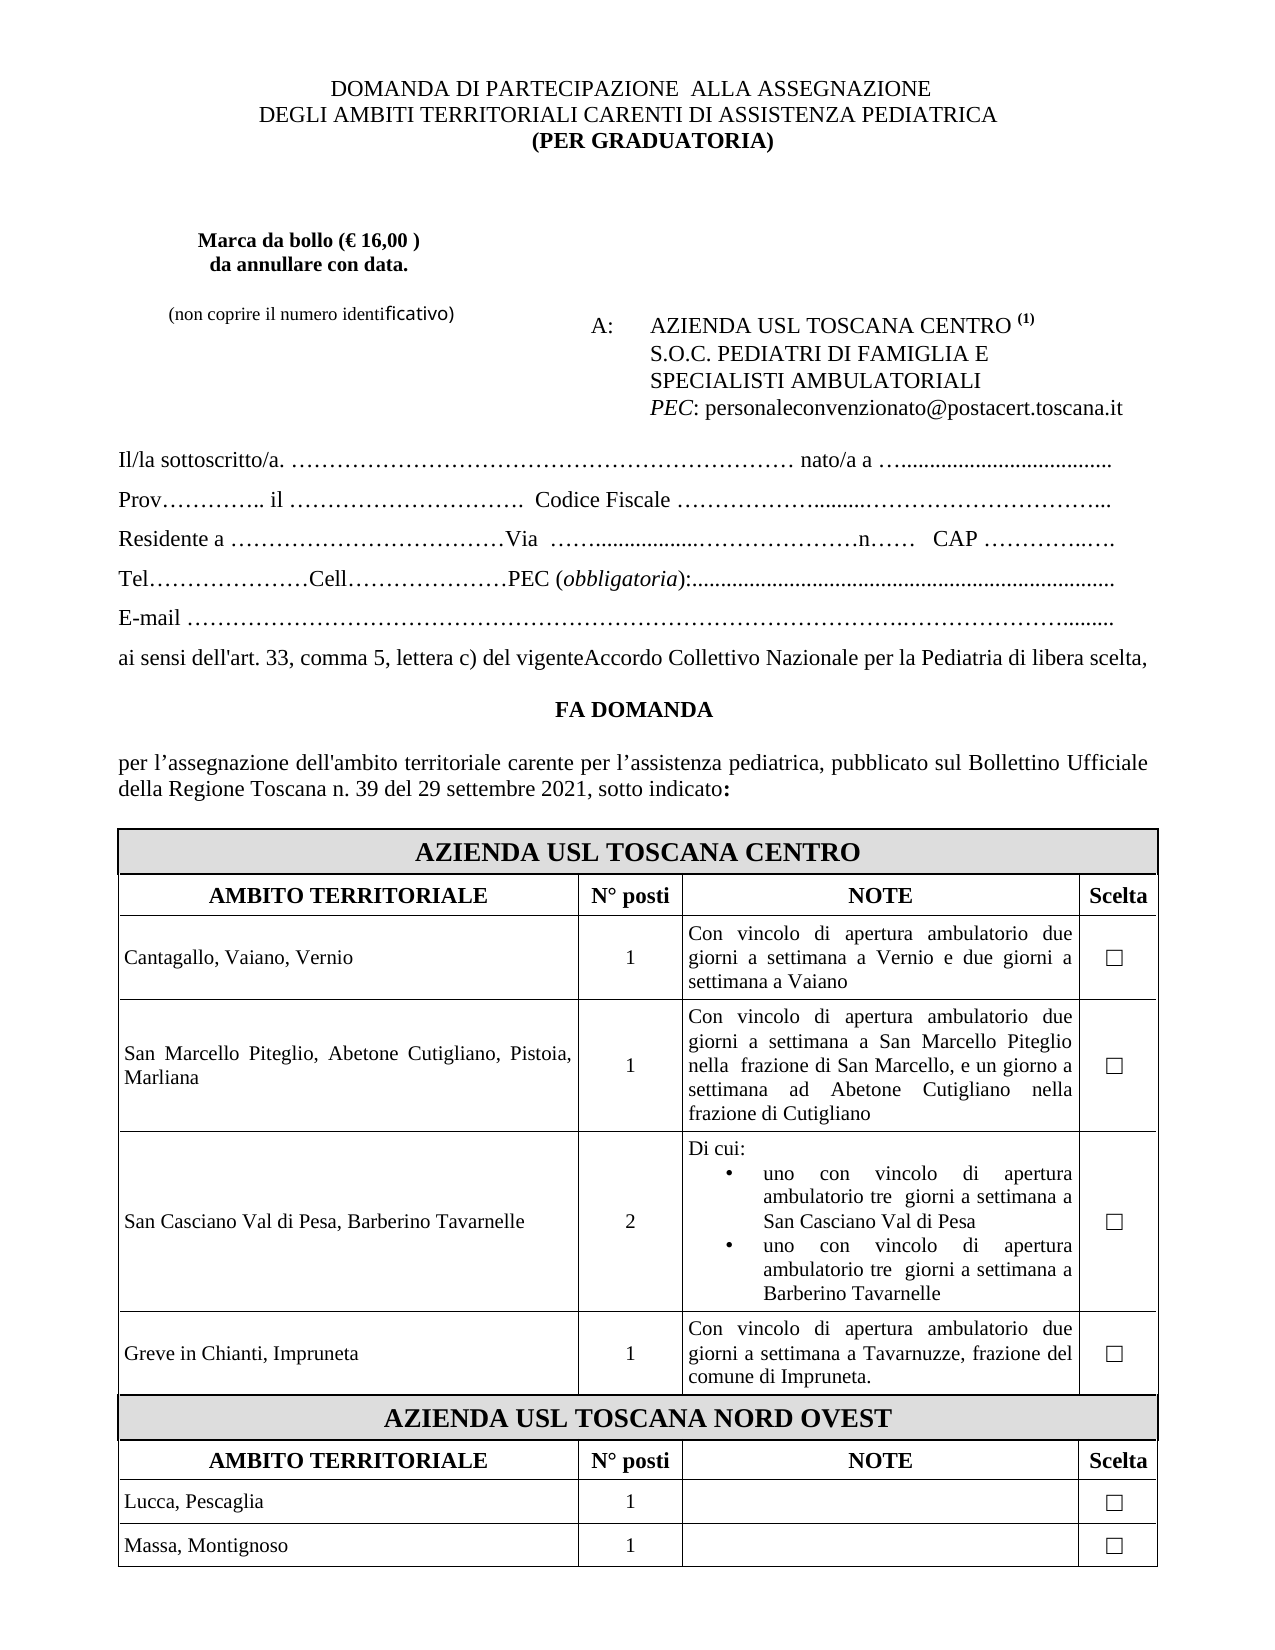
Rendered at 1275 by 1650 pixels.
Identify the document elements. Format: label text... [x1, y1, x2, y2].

table_cell Scelta [1079, 1439, 1157, 1479]
text Il/la sottoscritto/a. ………………………………………………………… nato/a a …..................................... [118, 446, 1150, 473]
text PEC: personaleconvenzionato@postacert.toscana.it [118, 394, 1150, 420]
text per l’assegnazione dell'ambito territoriale carente per l’assistenza pediatrica, pubblicato sul Bollettino Ufficiale della Regione Toscana n. 39 del 29 settembre 2021, sotto indicato: [118, 749, 1150, 802]
text ai sensi dell'art. 33, comma 5, lettera c) del vigenteAccordo Collettivo Nazionale per la Pediatria di libera scelta, [118, 644, 1150, 670]
table_cell NOTE [683, 875, 1079, 915]
table_cell Cantagallo, Vaiano, Vernio [119, 915, 578, 999]
text FA DOMANDA [118, 696, 1150, 723]
table_cell Con vincolo di apertura ambulatorio due giorni a settimana a San Marcello Piteglio nella frazione di San Marcello, e un giorno a settimana ad Abetone Cutigliano nella frazione di Cutigliano [683, 1000, 1079, 1131]
table_cell NOTE [683, 1441, 1078, 1479]
table_cell □ [1080, 1131, 1158, 1311]
table_cell [683, 1480, 1078, 1522]
table_cell N° posti [579, 875, 682, 915]
text [118, 310, 153, 394]
table_cell □ [1080, 1311, 1158, 1394]
text A: AZIENDA USL TOSCANA CENTRO (1) S.O.C. PEDIATRI DI FAMIGLIA E SPECIALISTI AMBULATORIALI [464, 310, 1157, 394]
table_cell San Casciano Val di Pesa, Barberino Tavarnelle [119, 1131, 578, 1311]
table_cell AMBITO TERRITORIALE [119, 1440, 578, 1479]
table_cell AZIENDA USL TOSCANA NORD OVEST [119, 1394, 1157, 1439]
table_cell Greve in Chianti, Impruneta [119, 1311, 578, 1394]
table_cell 1 [579, 1312, 682, 1394]
text DOMANDA DI PARTECIPAZIONE ALLA ASSEGNAZIONE [118, 75, 1150, 101]
table_cell AMBITO TERRITORIALE [119, 873, 578, 915]
table_cell □ [1079, 1523, 1157, 1566]
table_cell □ [1079, 1479, 1157, 1522]
table_cell 1 [579, 916, 682, 999]
table_cell 2 [579, 1132, 682, 1311]
table_cell □ [1080, 999, 1158, 1131]
table_cell Scelta [1080, 873, 1158, 915]
table_cell Con vincolo di apertura ambulatorio due giorni a settimana a Tavarnuzze, frazione del comune di Impruneta. [683, 1312, 1079, 1394]
table_header AZIENDA USL TOSCANA CENTRO [119, 830, 1157, 873]
text Residente a ………………………………Via ……..................…………………n…… CAP …………..…. Tel…………………Cell…………………PEC (obbligatoria):.......................................................................... [118, 525, 1150, 591]
text E-mail ………………………………………………………………………………….…………………......... [118, 604, 1150, 631]
table_cell 1 [579, 1524, 682, 1566]
text (non coprire il numero identificativo) [153, 300, 464, 326]
text DEGLI AMBITI TERRITORIALI CARENTI DI ASSISTENZA PEDIATRICA [118, 101, 1150, 128]
text Prov………….. il …………………………. Codice Fiscale ……………….........…………………………... [118, 486, 1150, 512]
table_cell [683, 1524, 1078, 1566]
table_cell Con vincolo di apertura ambulatorio due giorni a settimana a Vernio e due giorni a settimana a Vaiano [683, 916, 1079, 999]
table_cell N° posti [579, 1441, 682, 1479]
table_cell Lucca, Pescaglia [119, 1480, 578, 1522]
text da annullare con data. [153, 252, 464, 276]
table_cell 1 [579, 1000, 682, 1131]
text (PER GRADUATORIA) [118, 128, 1150, 154]
table_cell San Marcello Piteglio, Abetone Cutigliano, Pistoia, Marliana [119, 999, 578, 1131]
table_cell Massa, Montignoso [119, 1524, 578, 1566]
text Marca da bollo (€ 16,00 ) [153, 228, 464, 252]
table_cell Di cui: uno con vincolo di apertura ambulatorio tre giorni a settimana a San Casciano Val di Pesa uno con vincolo di apertura ambulatorio tre giorni a settimana a Barberino Tavarnelle [683, 1132, 1079, 1311]
table_cell 1 [579, 1480, 682, 1522]
table_cell □ [1080, 915, 1158, 999]
